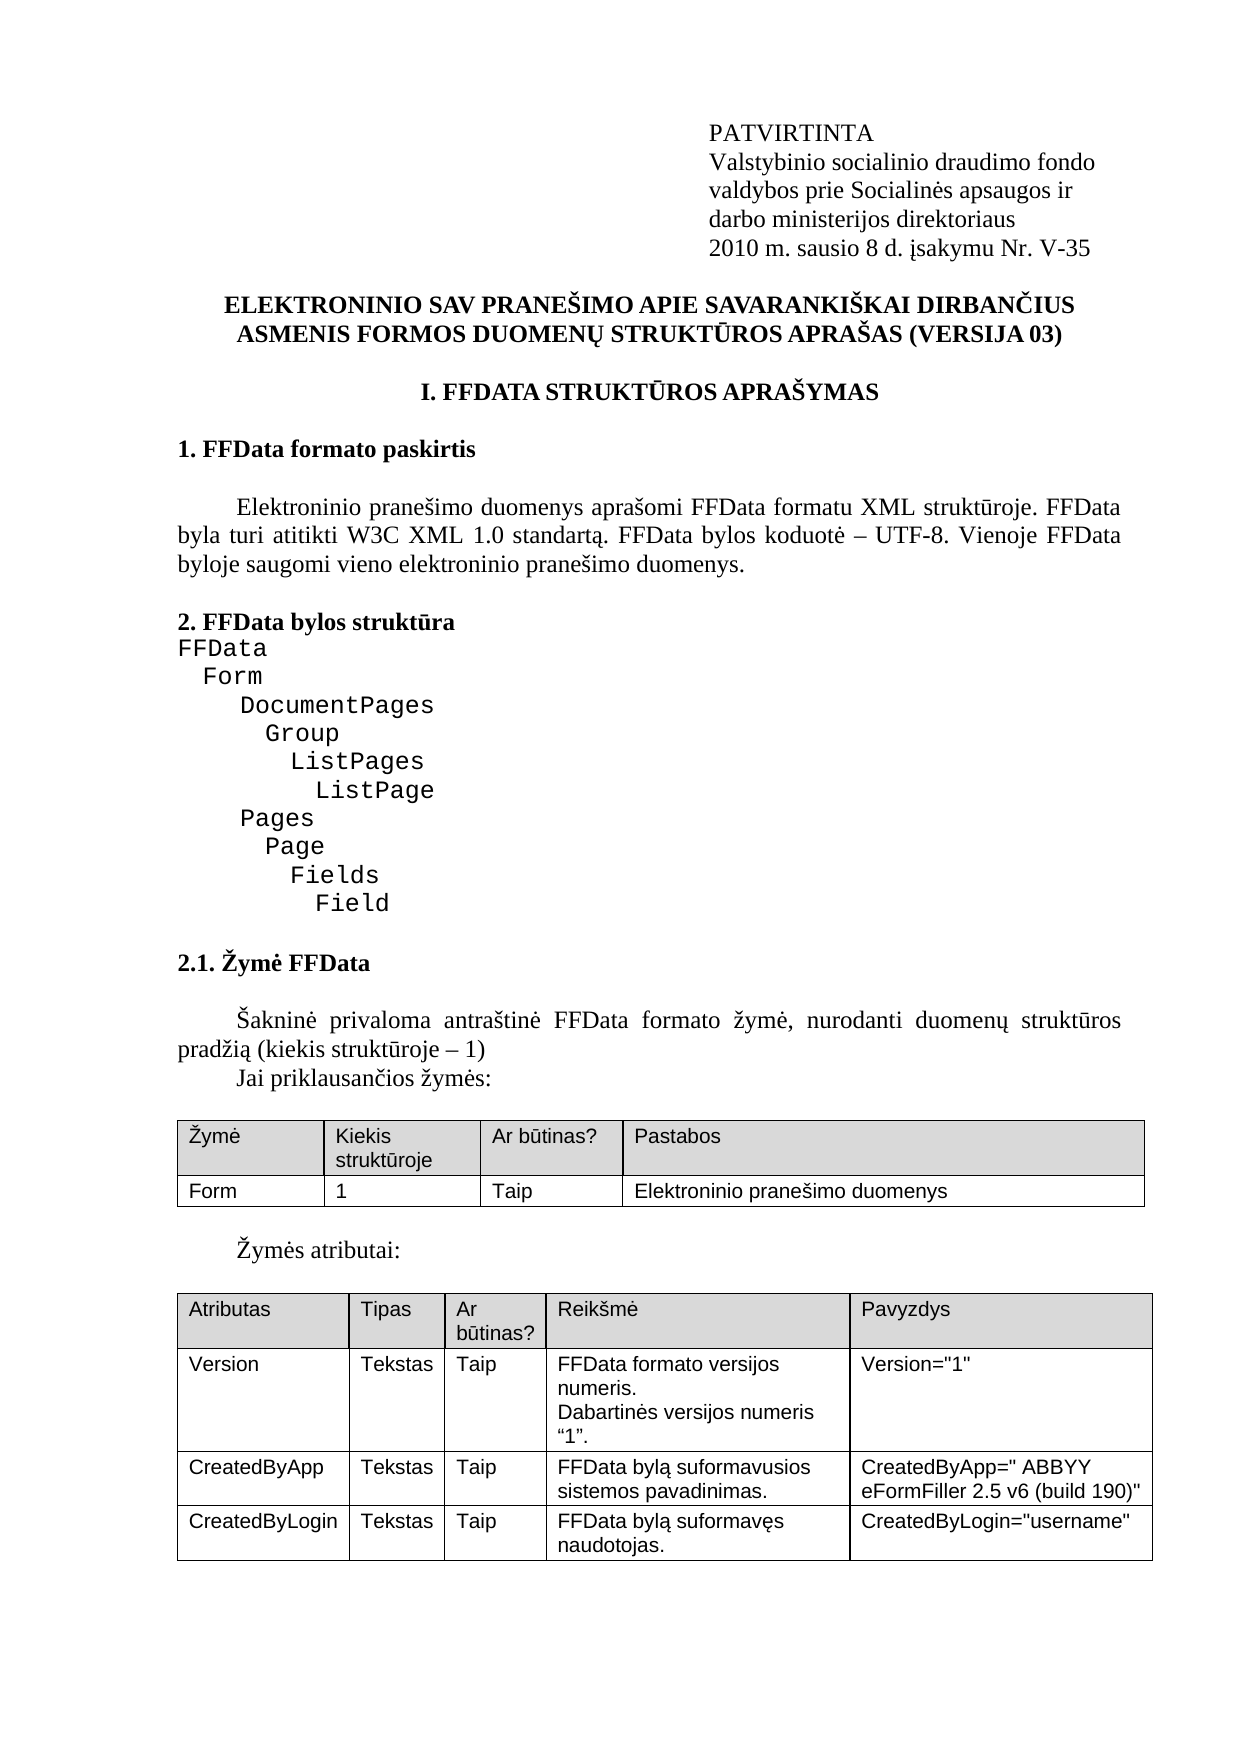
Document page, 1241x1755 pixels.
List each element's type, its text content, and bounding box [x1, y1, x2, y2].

table_cell Form [178, 1176, 324, 1206]
table_cell Tekstas [350, 1349, 444, 1451]
table_cell 1 [325, 1176, 480, 1206]
table_header Žymė [178, 1121, 323, 1175]
text DocumentPages [240, 692, 1122, 721]
table_cell CreatedByLogin [178, 1506, 349, 1560]
text darbo ministerijos direktoriaus [177, 204, 1122, 233]
text Field [315, 891, 1122, 919]
table_cell Tekstas [350, 1452, 444, 1505]
table_cell Tekstas [350, 1506, 444, 1560]
text Page [265, 834, 1122, 862]
table_cell FFData bylą suformavęs naudotojas. [547, 1506, 849, 1560]
table_cell CreatedByLogin="username" [851, 1506, 1152, 1560]
subtitle 1. FFData formato paskirtis [177, 434, 1122, 463]
table_header Pavyzdys [851, 1294, 1152, 1348]
table_cell Taip [445, 1452, 546, 1505]
table_cell Elektroninio pranešimo duomenys [623, 1176, 1144, 1206]
text I. FFData struktūros aprašymas [177, 377, 1122, 406]
text valdybos prie Socialinės apsaugos ir [177, 176, 1122, 204]
table_cell Taip [445, 1506, 546, 1560]
text Form [202, 664, 1122, 692]
subtitle 2. FFData bylos struktūra [177, 607, 1122, 636]
table_header Ar būtinas? [481, 1121, 622, 1175]
table_cell Version [178, 1349, 349, 1451]
table_cell CreatedByApp [178, 1452, 349, 1505]
table_cell FFData bylą suformavusios sistemos pavadinimas. [547, 1452, 849, 1505]
text Valstybinio socialinio draudimo fondo [177, 147, 1122, 176]
subtitle 2.1. Žymė FFData [177, 948, 1122, 976]
table_cell Taip [445, 1349, 546, 1451]
text 2010 m. sausio 8 d. įsakymu Nr. V-35 [177, 233, 1122, 262]
text ELEKTRONINIO SAV PRANEŠIMO APIE SAVARANKIŠKAI DIRBANČIUS ASMENIS FORMOS duomenų struktūros aprašas (versija 03) [177, 291, 1122, 348]
table_header Kiekis struktūroje [325, 1121, 480, 1175]
table_header Ar būtinas? [446, 1294, 545, 1348]
table_header Tipas [350, 1294, 444, 1348]
text ListPages [290, 749, 1122, 777]
text Group [265, 721, 1122, 749]
text Pages [240, 806, 1122, 834]
table_cell CreatedByApp=" ABBYY eFormFiller 2.5 v6 (build 190)" [851, 1452, 1152, 1505]
text FFData [177, 636, 1122, 664]
text ListPage [315, 777, 1122, 806]
text Elektroninio pranešimo duomenys aprašomi FFData formatu XML struktūroje. FFData byla turi atitikti W3C XML 1.0 standartą. FFData bylos koduotė – UTF-8. Vienoje FFData byloje saugomi vieno elektroninio pranešimo duomenys. [177, 492, 1122, 578]
table_header Pastabos [624, 1121, 1144, 1175]
table_cell Taip [481, 1176, 622, 1206]
table_header Atributas [178, 1294, 348, 1348]
text PATVIRTINTA [177, 118, 1122, 147]
table_header Reikšmė [547, 1294, 849, 1348]
text Šakninė privaloma antraštinė FFData formato žymė, nurodanti duomenų struktūros pradžią (kiekis struktūroje – 1) [177, 1005, 1122, 1063]
table_cell Version="1" [851, 1349, 1152, 1451]
table_cell FFData formato versijos numeris. Dabartinės versijos numeris “1”. [547, 1349, 849, 1451]
text Jai priklausančios žymės: [177, 1063, 1122, 1091]
text Fields [290, 862, 1122, 891]
text Žymės atributai: [177, 1236, 1122, 1264]
